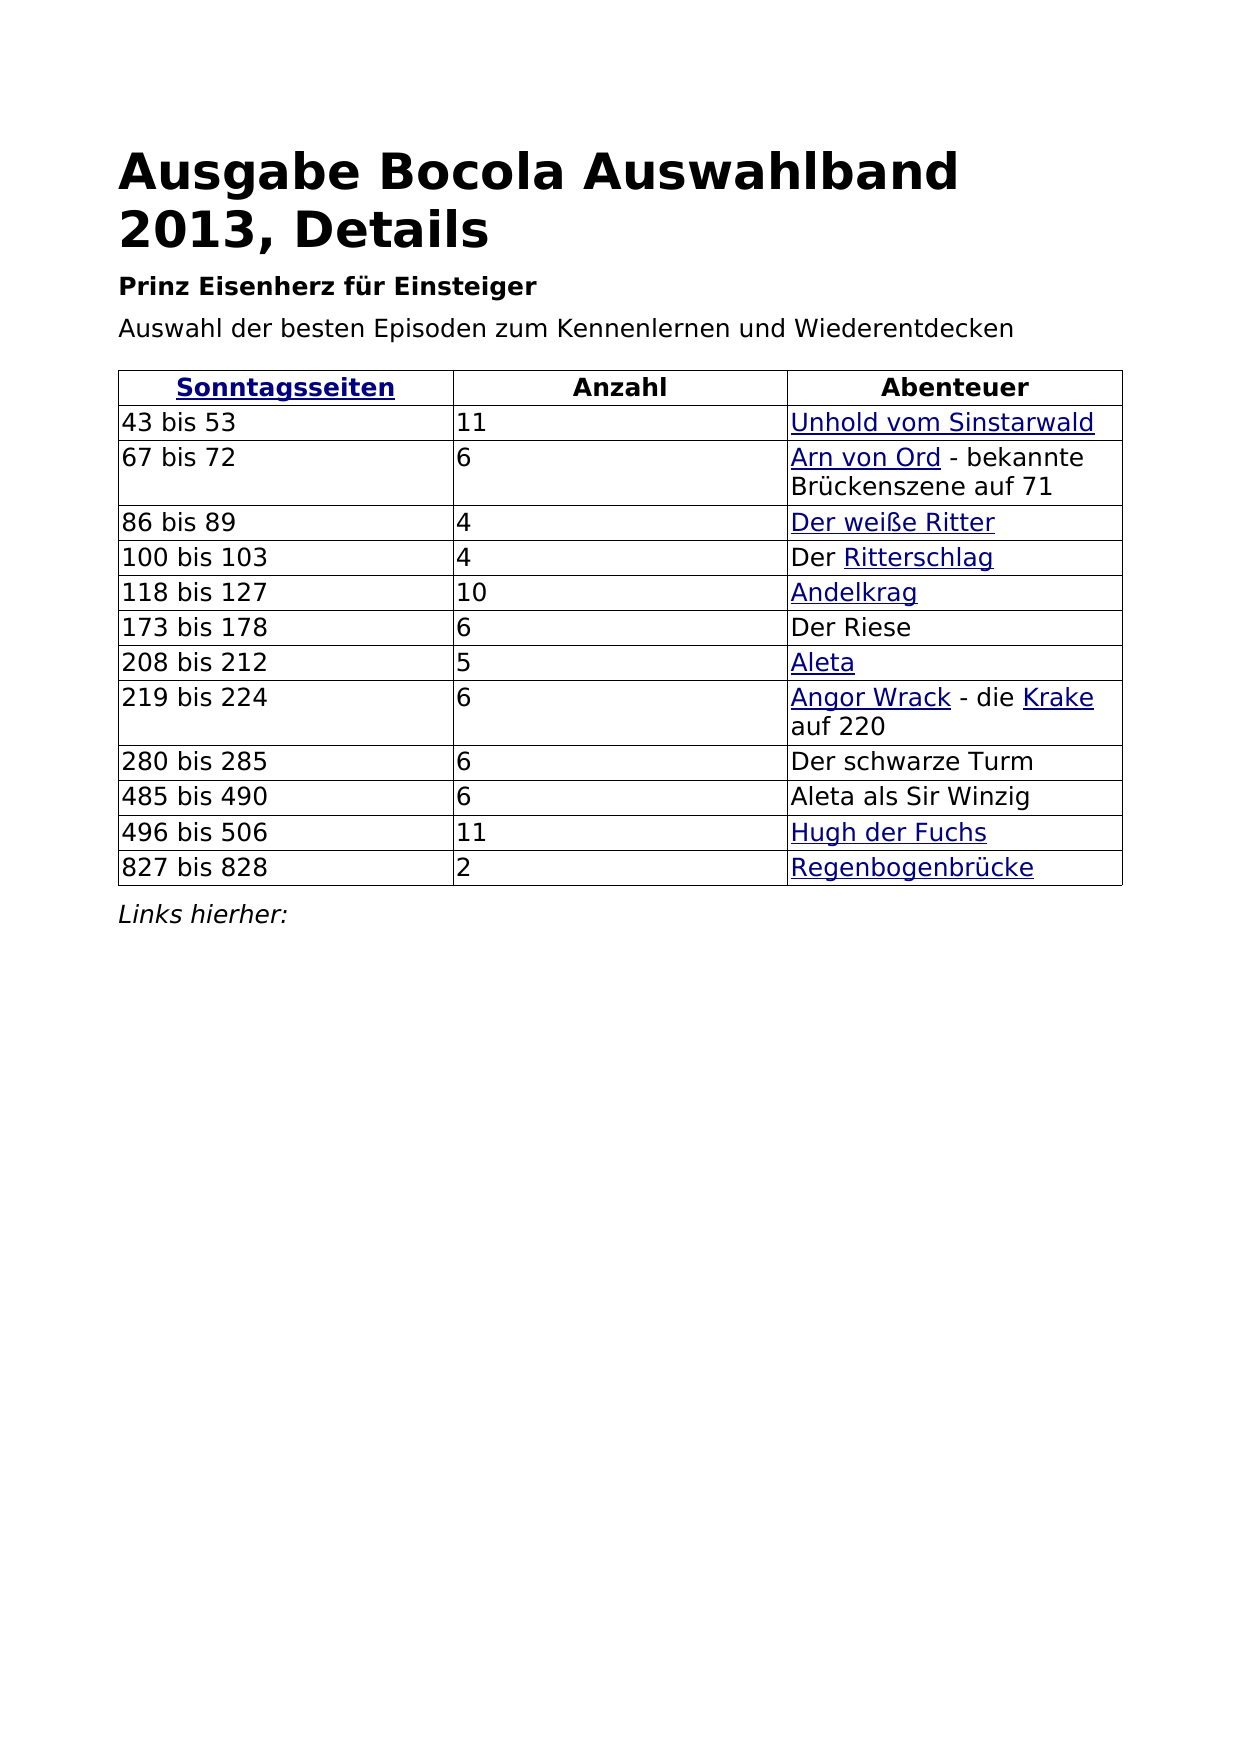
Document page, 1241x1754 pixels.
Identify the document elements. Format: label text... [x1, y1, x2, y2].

table_cell 496 bis 506 [119, 816, 453, 850]
table_cell Der Riese [788, 611, 1122, 645]
table_header Anzahl [454, 371, 787, 405]
table_cell Regenbogenbrücke [788, 851, 1122, 885]
table_cell Arn von Ord - bekannte Brückenszene auf 71 [788, 441, 1122, 505]
table_cell 4 [454, 541, 787, 575]
table_cell Andelkrag [788, 576, 1122, 610]
table_cell 118 bis 127 [119, 576, 453, 610]
table_cell 208 bis 212 [119, 646, 453, 680]
subtitle Ausgabe Bocola Auswahlband 2013, Details [118, 143, 1122, 259]
table_cell 6 [454, 781, 787, 815]
table_cell Der Ritterschlag [788, 541, 1122, 575]
table_cell 827 bis 828 [119, 851, 453, 885]
text Prinz Eisenherz für Einsteiger [118, 272, 1122, 301]
table_cell 43 bis 53 [119, 406, 453, 440]
table_cell 11 [454, 406, 787, 440]
table_cell 173 bis 178 [119, 611, 453, 645]
table_cell 10 [454, 576, 787, 610]
table_header Abenteuer [788, 371, 1122, 405]
table_cell Unhold vom Sinstarwald [788, 406, 1122, 440]
table_cell 67 bis 72 [119, 441, 453, 505]
table_cell Der schwarze Turm [788, 746, 1122, 779]
table_cell 100 bis 103 [119, 541, 453, 575]
table_cell 6 [454, 746, 787, 779]
table_cell 6 [454, 681, 787, 744]
table_cell 86 bis 89 [119, 506, 453, 540]
table_cell 485 bis 490 [119, 781, 453, 815]
table_cell Aleta [788, 646, 1122, 680]
text Links hierher: [118, 900, 1122, 929]
table_cell 219 bis 224 [119, 681, 453, 744]
table_cell 280 bis 285 [119, 746, 453, 779]
table_cell 6 [454, 441, 787, 505]
table_cell Der weiße Ritter [788, 506, 1122, 540]
table_cell 4 [454, 506, 787, 540]
table_header Sonntagsseiten [119, 371, 453, 405]
table_cell Hugh der Fuchs [788, 816, 1122, 850]
table_cell 5 [454, 646, 787, 680]
table_cell Aleta als Sir Winzig [788, 781, 1122, 815]
text Auswahl der besten Episoden zum Kennenlernen und Wiederentdecken [118, 314, 1122, 343]
table_cell 6 [454, 611, 787, 645]
table_cell Angor Wrack - die Krake auf 220 [788, 681, 1122, 744]
table_cell 2 [454, 851, 787, 885]
table_cell 11 [454, 816, 787, 850]
